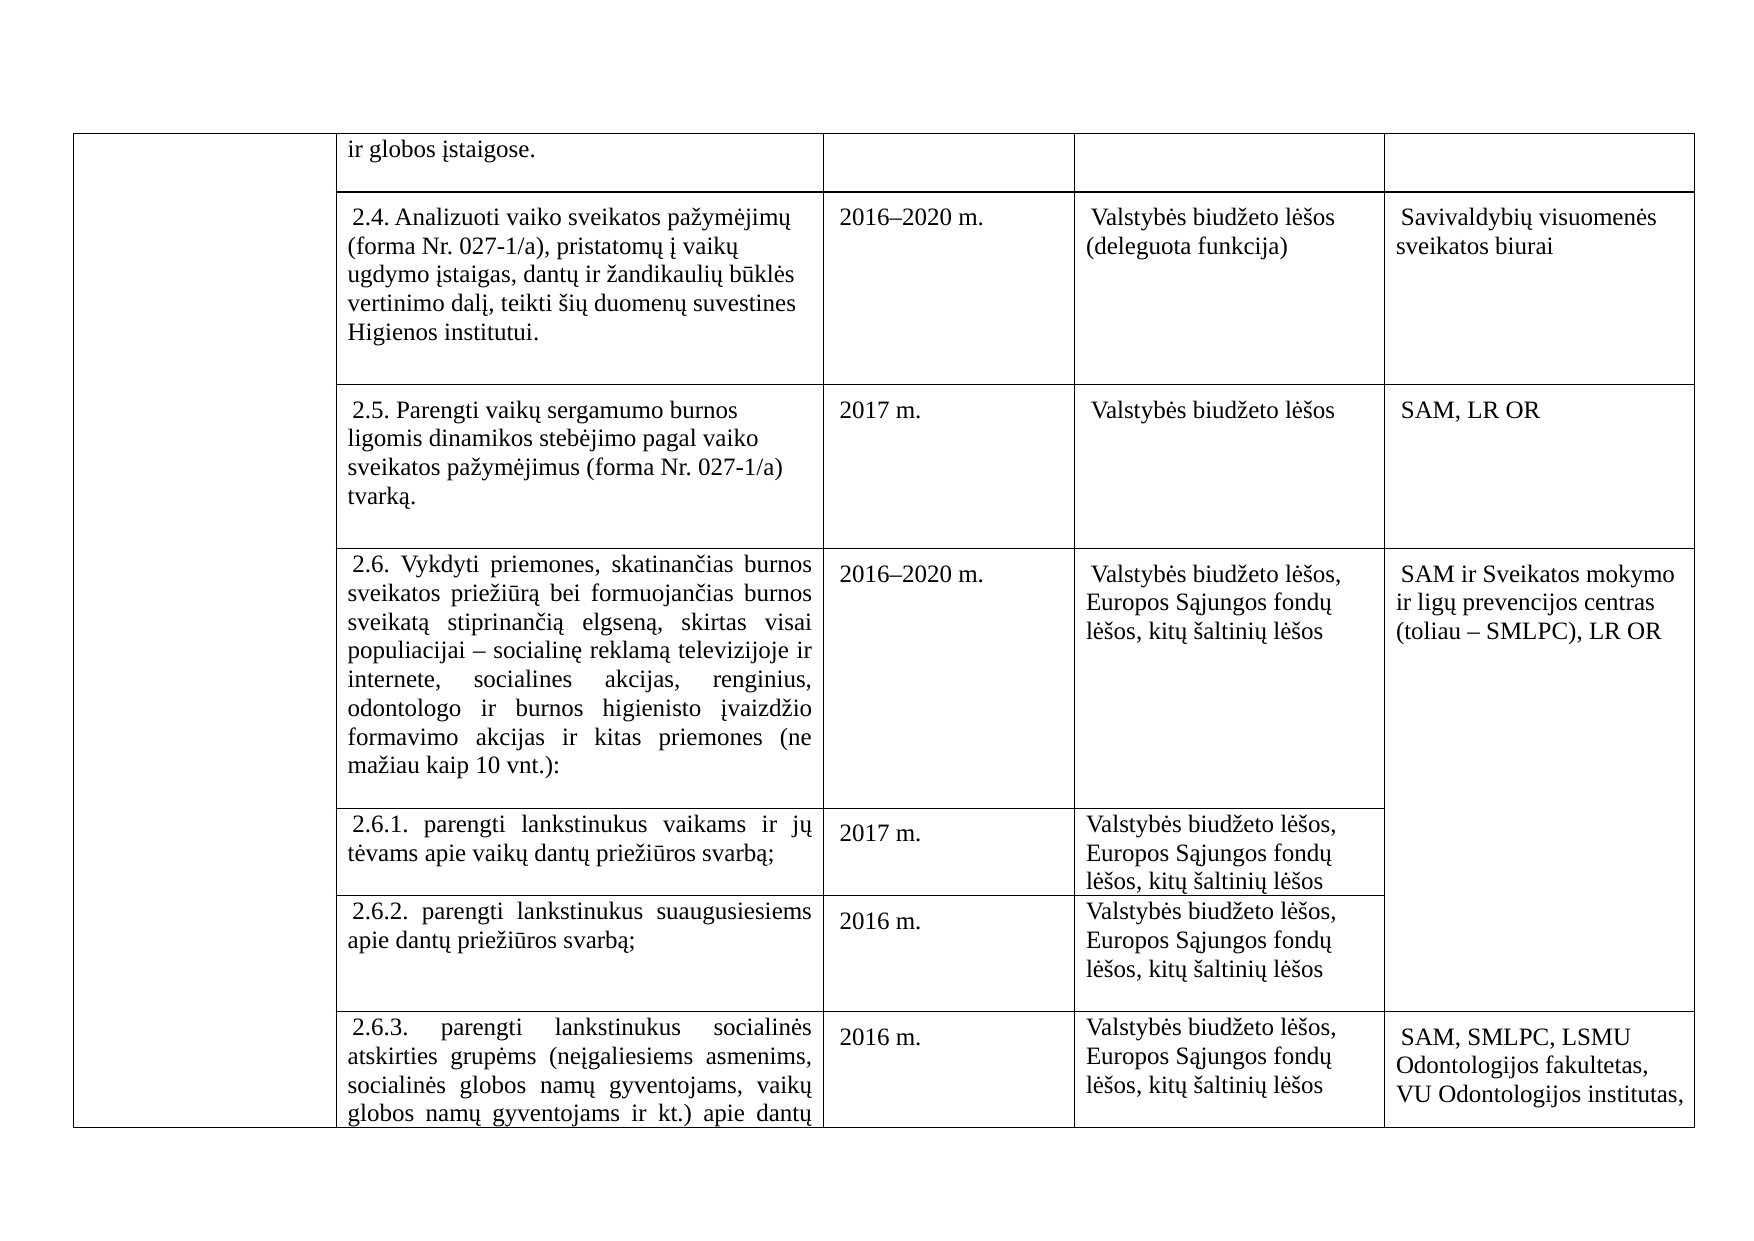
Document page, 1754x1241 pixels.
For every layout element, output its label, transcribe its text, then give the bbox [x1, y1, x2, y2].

table_cell 2.6. Vykdyti priemones, skatinančias burnos sveikatos priežiūrą bei formuojančias burnos sveikatą stiprinančią elgseną, skirtas visai populiacijai – socialinę reklamą televizijoje ir internete, socialines akcijas, renginius, odontologo ir burnos higienisto įvaizdžio formavimo akcijas ir kitas priemones (ne mažiau kaip 10 vnt.): [337, 549, 823, 808]
table_cell SAM, LR OR [1385, 385, 1694, 548]
table_cell Valstybės biudžeto lėšos, Europos Sąjungos fondų lėšos, kitų šaltinių lėšos [1075, 896, 1384, 1011]
table_cell 2.4. Analizuoti vaiko sveikatos pažymėjimų (forma Nr. 027-1/a), pristatomų į vaikų ugdymo įstaigas, dantų ir žandikaulių būklės vertinimo dalį, teikti šių duomenų suvestines Higienos institutui. [337, 193, 823, 384]
table_cell 2.6.1. parengti lankstinukus vaikams ir jų tėvams apie vaikų dantų priežiūros svarbą; [337, 809, 823, 895]
table_cell SAM, SMLPC, LSMU Odontologijos fakultetas, VU Odontologijos institutas, [1385, 1012, 1694, 1127]
table_cell 2017 m. [824, 385, 1074, 548]
table_cell Valstybės biudžeto lėšos, Europos Sąjungos fondų lėšos, kitų šaltinių lėšos [1075, 1012, 1384, 1127]
table_cell [1075, 134, 1384, 191]
table_cell 2016 m. [824, 896, 1074, 1011]
table_cell 2016–2020 m. [824, 193, 1074, 384]
table_cell Savivaldybių visuomenės sveikatos biurai [1385, 193, 1694, 384]
table_cell [824, 134, 1074, 191]
table_cell 2.6.3. parengti lankstinukus socialinės atskirties grupėms (neįgaliesiems asmenims, socialinės globos namų gyventojams, vaikų globos namų gyventojams ir kt.) apie dantų [337, 1012, 823, 1127]
table_cell Valstybės biudžeto lėšos, Europos Sąjungos fondų lėšos, kitų šaltinių lėšos [1075, 809, 1384, 895]
table_cell ir globos įstaigose. [337, 134, 823, 191]
table_cell 2016–2020 m. [824, 549, 1074, 808]
table_cell 2016 m. [824, 1012, 1074, 1127]
table_cell Valstybės biudžeto lėšos [1075, 385, 1384, 548]
table_cell [1385, 134, 1694, 191]
table_cell 2017 m. [824, 809, 1074, 895]
table_cell Valstybės biudžeto lėšos, Europos Sąjungos fondų lėšos, kitų šaltinių lėšos [1075, 549, 1384, 808]
table_cell SAM ir Sveikatos mokymo ir ligų prevencijos centras (toliau – SMLPC), LR OR [1385, 549, 1694, 1011]
table_cell [74, 134, 336, 1127]
table_cell 2.5. Parengti vaikų sergamumo burnos ligomis dinamikos stebėjimo pagal vaiko sveikatos pažymėjimus (forma Nr. 027-1/a) tvarką. [337, 385, 823, 548]
table_cell 2.6.2. parengti lankstinukus suaugusiesiems apie dantų priežiūros svarbą; [337, 896, 823, 1011]
table_cell Valstybės biudžeto lėšos (deleguota funkcija) [1075, 193, 1384, 384]
